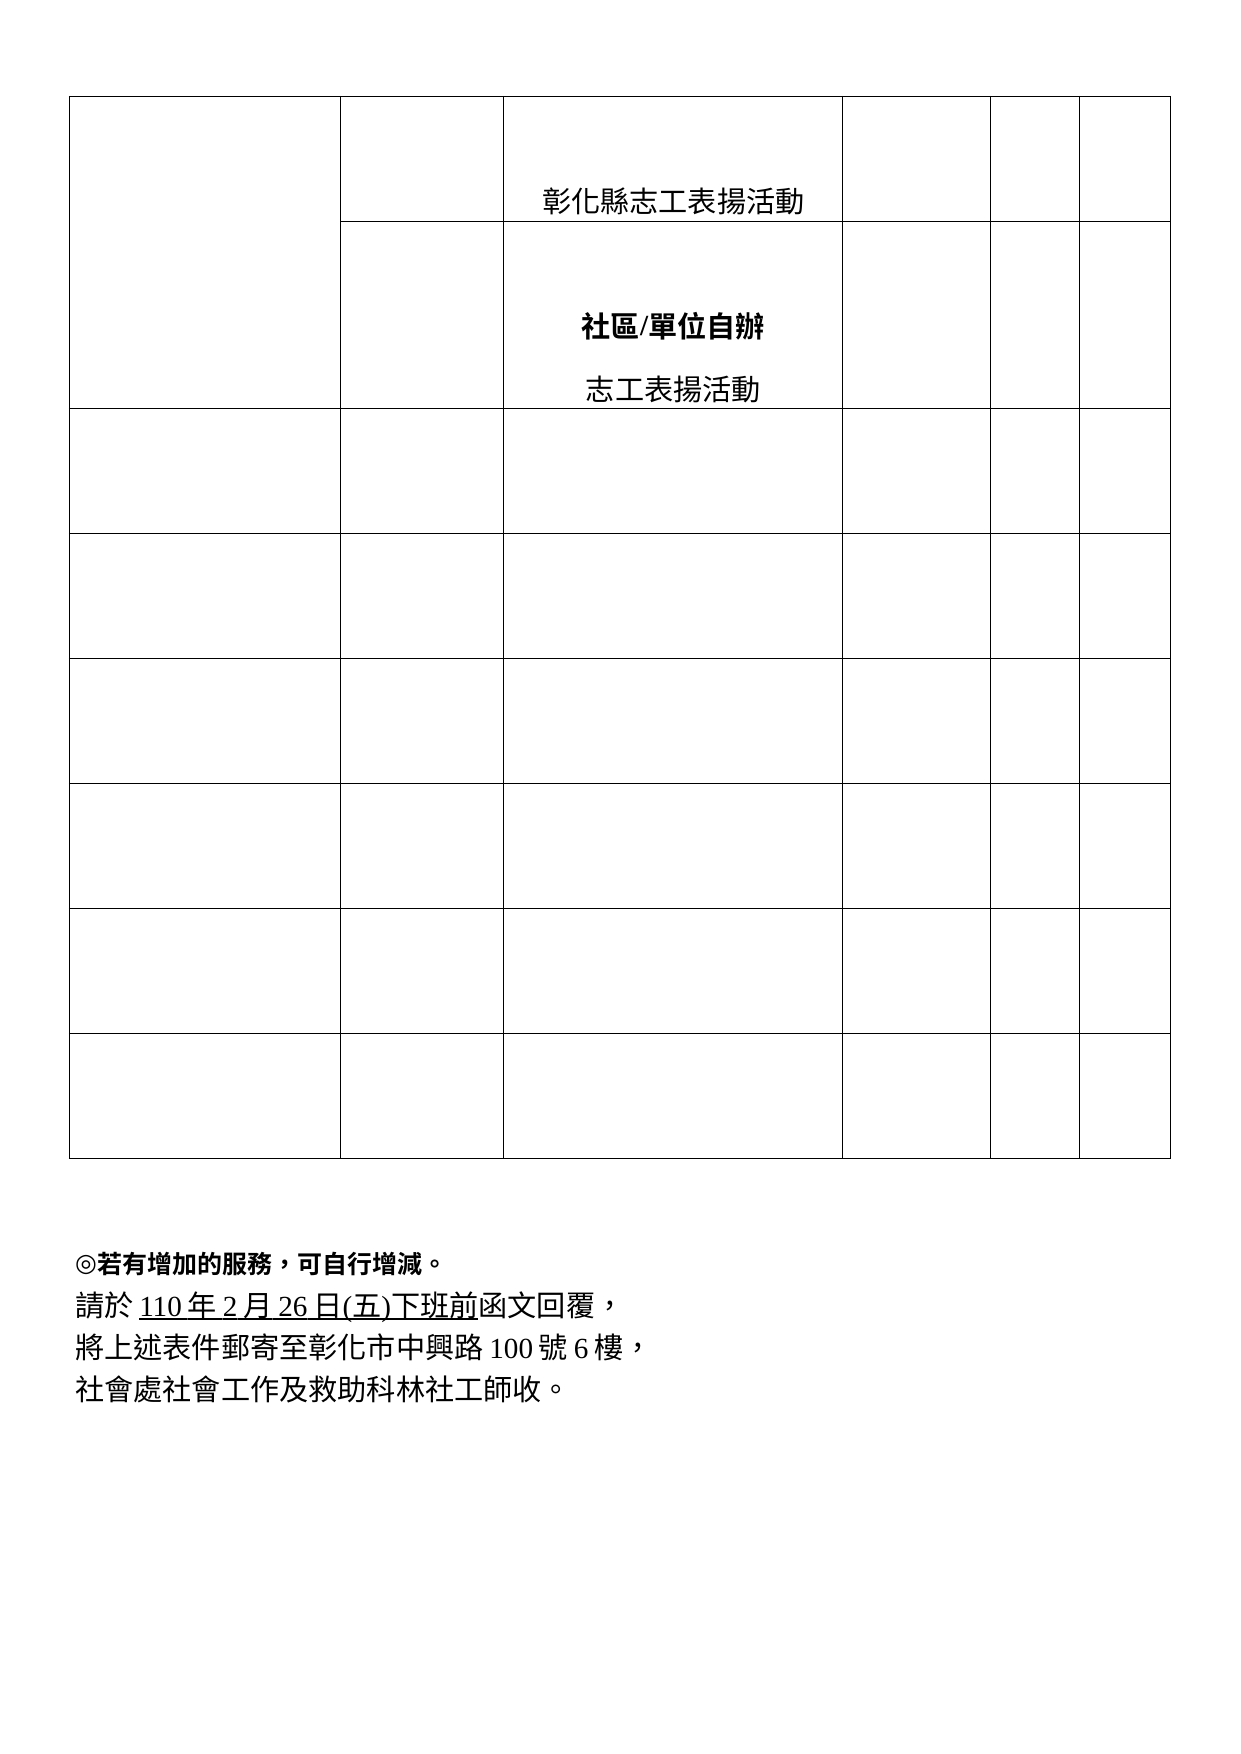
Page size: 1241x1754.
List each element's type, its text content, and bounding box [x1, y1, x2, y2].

table_cell [991, 97, 1079, 221]
table_cell [341, 909, 503, 1033]
table_cell 彰化縣志工表揚活動 [504, 97, 842, 221]
text 社會處社會工作及救助科林社工師收。 [75, 1367, 1165, 1408]
table_cell [70, 97, 340, 408]
table_cell [70, 1034, 340, 1158]
table_cell [341, 222, 503, 408]
table_cell [341, 534, 503, 658]
table_cell [504, 534, 842, 658]
table_cell [1080, 409, 1170, 533]
table_cell 社區/單位自辦 志工表揚活動 [504, 222, 842, 408]
table_cell [341, 784, 503, 908]
table_cell [991, 409, 1079, 533]
table_cell [504, 409, 842, 533]
table_cell [70, 409, 340, 533]
table_cell [70, 659, 340, 783]
table_cell [1080, 659, 1170, 783]
table_cell [504, 1034, 842, 1158]
table_cell [341, 97, 503, 221]
table_cell [341, 659, 503, 783]
table_cell [991, 534, 1079, 658]
table_cell [991, 659, 1079, 783]
table_cell [341, 1034, 503, 1158]
table_cell [991, 1034, 1079, 1158]
table_cell [70, 784, 340, 908]
text ◎若有增加的服務，可自行增減。 [75, 1221, 1165, 1283]
table_cell [843, 97, 990, 221]
table_cell [991, 909, 1079, 1033]
table_cell [1080, 1034, 1170, 1158]
table_cell [70, 534, 340, 658]
table_cell [843, 784, 990, 908]
table_cell [843, 222, 990, 408]
table_cell [843, 1034, 990, 1158]
table_cell [1080, 534, 1170, 658]
table_cell [504, 659, 842, 783]
table_cell [1080, 909, 1170, 1033]
table_cell [991, 222, 1079, 408]
table_cell [504, 909, 842, 1033]
table_cell [1080, 784, 1170, 908]
text 請於110年2月26日(五)下班前函文回覆， [75, 1283, 1165, 1325]
table_cell [843, 659, 990, 783]
table_cell [1080, 97, 1170, 221]
table_cell [1080, 222, 1170, 408]
text 將上述表件郵寄至彰化市中興路100號6樓， [75, 1325, 1165, 1367]
table_cell [341, 409, 503, 533]
table_cell [991, 784, 1079, 908]
table_cell [70, 909, 340, 1033]
table_cell [843, 909, 990, 1033]
table_cell [843, 534, 990, 658]
table_cell [504, 784, 842, 908]
table_cell [843, 409, 990, 533]
